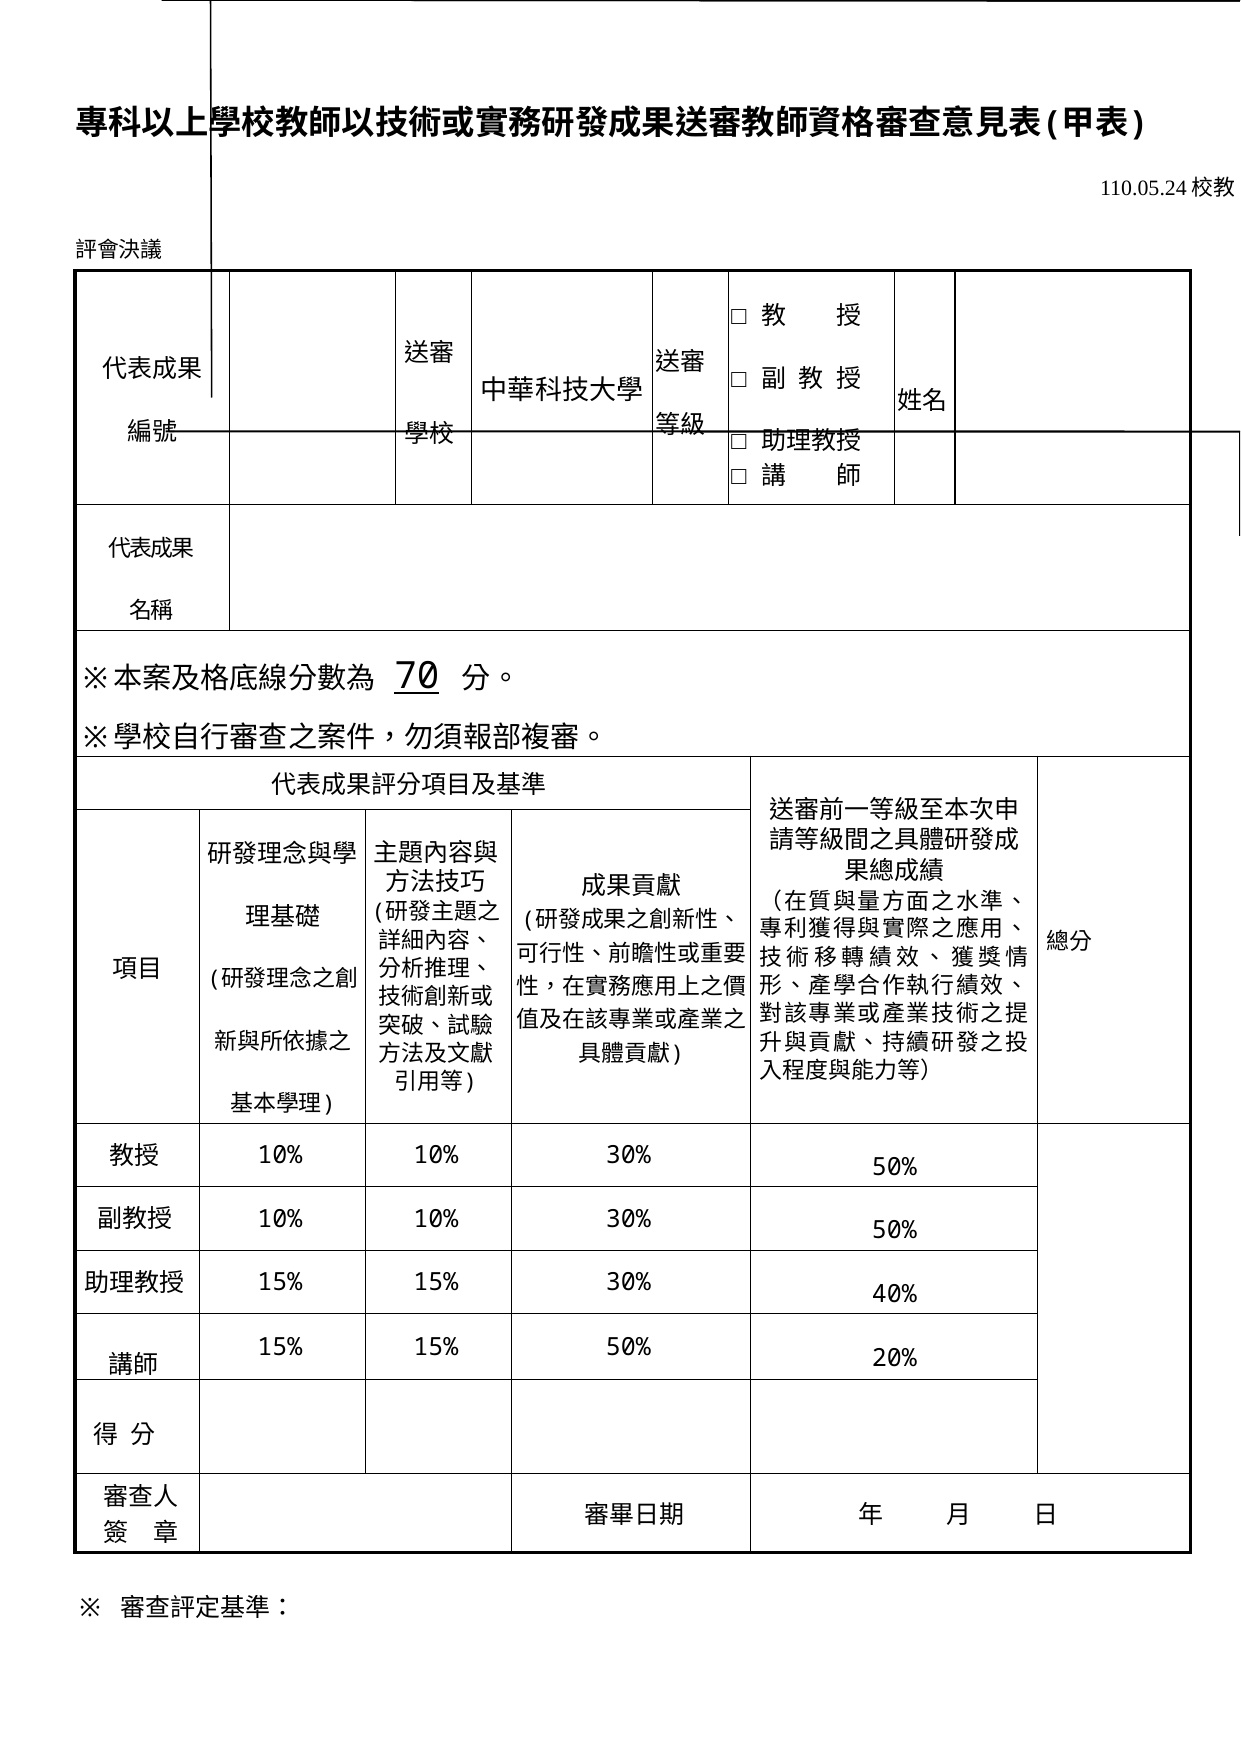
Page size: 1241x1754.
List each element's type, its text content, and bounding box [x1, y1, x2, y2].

table_cell 研發理念與學理基礎 (研發理念之創新與所依據之基本學理) [200, 810, 365, 1123]
table_cell [200, 1474, 511, 1551]
table_cell 副教授 [77, 1187, 199, 1250]
table_header □ 助理教授 □ 講 師 [729, 433, 894, 503]
table_cell 50% [512, 1314, 750, 1379]
table_cell ※本案及格底線分數為 70 分。 ※學校自行審查之案件，勿須報部複審。 [77, 631, 1189, 756]
table_cell 代表成果 名稱 [77, 505, 229, 629]
table_cell [200, 1380, 365, 1473]
table_cell 50% [751, 1124, 1037, 1186]
table_cell 審畢日期 [512, 1474, 750, 1551]
table_header [230, 272, 395, 430]
table_cell [366, 1380, 511, 1473]
table_header [472, 433, 652, 503]
table_cell 10% [200, 1187, 365, 1250]
table_cell 10% [366, 1124, 511, 1186]
table_cell 審查人 簽 章 [77, 1474, 199, 1551]
table_cell [230, 505, 1189, 629]
text 專科以上學校教師以技術或實務研發成果送審教師資格審查意見表(甲表) [75, 96, 210, 144]
table_cell 教授 [77, 1124, 199, 1186]
table_header [956, 272, 1189, 430]
table_cell 10% [366, 1187, 511, 1250]
table_cell 15% [200, 1251, 365, 1313]
table_cell 30% [512, 1251, 750, 1313]
table_cell 30% [512, 1187, 750, 1250]
table_header [895, 433, 954, 503]
table_cell [1038, 1124, 1189, 1473]
table_cell 代表成果評分項目及基準 [77, 757, 750, 809]
table_cell 40% [751, 1251, 1037, 1313]
table_header 代表成果 編號 [77, 272, 229, 503]
table_cell 10% [200, 1124, 365, 1186]
text 110.05.24校教評會決議 [75, 144, 210, 269]
text 110.05.24校教評會決議 [212, 144, 1240, 269]
table_cell 講師 [77, 1314, 199, 1379]
table_cell 助理教授 [77, 1251, 199, 1313]
table_header 姓名 [895, 272, 954, 430]
table_cell 20% [751, 1314, 1037, 1379]
table_cell 15% [366, 1314, 511, 1379]
table_cell 項目 [77, 810, 199, 1123]
table_cell 總分 [1038, 757, 1189, 1123]
table_cell 主題內容與方法技巧 (研發主題之詳細內容、分析推理、技術創新或突破、試驗方法及文獻引用等) [366, 810, 511, 1123]
text ※ 審查評定基準： [75, 1588, 1237, 1624]
table_cell [512, 1380, 750, 1473]
table_cell 15% [200, 1314, 365, 1379]
table_cell 成果貢獻 (研發成果之創新性、可行性、前瞻性或重要性，在實務應用上之價值及在該專業或產業之具體貢獻) [512, 810, 750, 1123]
table_header [956, 433, 1189, 503]
text 專科以上學校教師以技術或實務研發成果送審教師資格審查意見表(甲表) [212, 96, 1165, 144]
table_cell 年 月 日 [751, 1474, 1189, 1551]
table_header 送審 等級 [653, 433, 728, 503]
table_header □ 教 授 □ 副 教 授 [729, 272, 894, 430]
table_cell 50% [751, 1187, 1037, 1250]
table_header [230, 433, 395, 503]
table_header 送審 學校 [396, 433, 471, 503]
table_header 中華科技大學 [472, 272, 652, 430]
table_header 送審 學校 [396, 272, 471, 430]
table_cell 30% [512, 1124, 750, 1186]
table_cell 得 分 [77, 1380, 199, 1473]
table_cell [751, 1380, 1037, 1473]
table_header 送審 等級 [653, 272, 728, 430]
table_cell 送審前一等級至本次申請等級間之具體研發成果總成績 （在質與量方面之水準、專利獲得與實際之應用、技術移轉績效、獲獎情形、產學合作執行績效、對該專業或產業技術之提升與貢獻、持續研發之投入程度與能力等） [751, 757, 1037, 1123]
table_cell 15% [366, 1251, 511, 1313]
